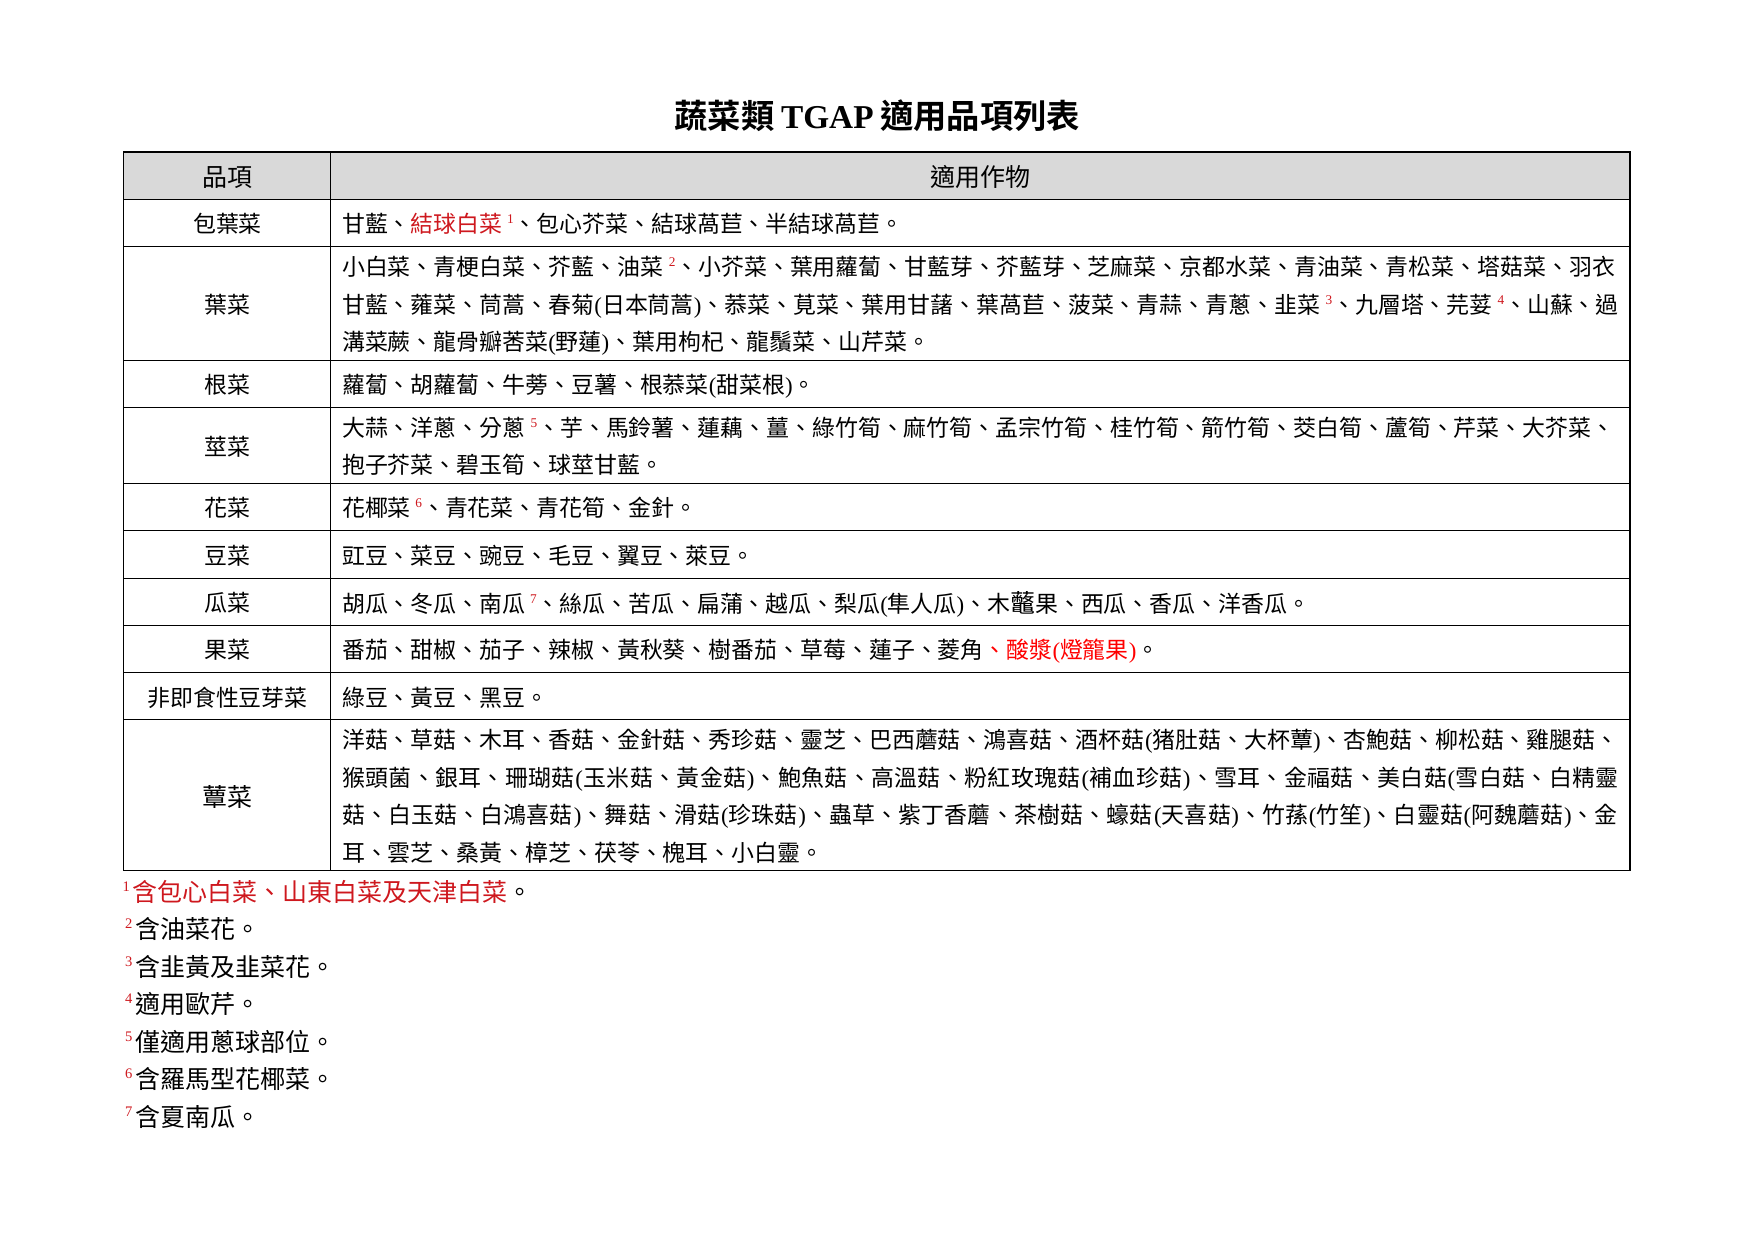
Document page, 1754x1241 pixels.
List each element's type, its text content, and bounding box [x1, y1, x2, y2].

table_cell 蘿蔔、胡蘿蔔、牛蒡、豆薯、根菾菜(甜菜根)。 [331, 361, 1629, 407]
table_cell 綠豆、黃豆、黑豆。 [331, 673, 1629, 719]
table_cell 瓜菜 [124, 579, 330, 625]
table_cell 豆菜 [124, 531, 330, 577]
text 2含油菜花。 [125, 909, 1679, 946]
text 7含夏南瓜。 [125, 1096, 1679, 1134]
table_cell 花椰菜6、青花菜、青花筍、金針。 [331, 484, 1629, 530]
text 3含韭黃及韭菜花。 [125, 946, 1679, 984]
table_cell 根菜 [124, 361, 330, 407]
table_cell 大蒜、洋蔥、分蔥5、芋、馬鈴薯、蓮藕、薑、綠竹筍、麻竹筍、孟宗竹筍、桂竹筍、箭竹筍、茭白筍、蘆筍、芹菜、大芥菜、抱子芥菜、碧玉筍、球莖甘藍。 [331, 408, 1629, 483]
table_cell 包葉菜 [124, 200, 330, 246]
table_cell 甘藍、結球白菜1、包心芥菜、結球萵苣、半結球萵苣。 [331, 200, 1629, 246]
table_cell 葉菜 [124, 247, 330, 359]
table_cell 非即食性豆芽菜 [124, 673, 330, 719]
table_header 適用作物 [331, 153, 1629, 199]
table_cell 番茄、甜椒、茄子、辣椒、黃秋葵、樹番茄、草莓、蓮子、菱角、酸漿(燈籠果)。 [331, 626, 1629, 672]
text 6含羅馬型花椰菜。 [125, 1059, 1679, 1096]
table_cell 豇豆、菜豆、豌豆、毛豆、翼豆、萊豆。 [331, 531, 1629, 577]
text 4適用歐芹。 [125, 984, 1679, 1021]
table_header 品項 [124, 153, 330, 199]
table_cell 小白菜、青梗白菜、芥藍、油菜2、小芥菜、葉用蘿蔔、甘藍芽、芥藍芽、芝麻菜、京都水菜、青油菜、青松菜、塔菇菜、羽衣甘藍、蕹菜、茼蒿、春菊(日本茼蒿)、菾菜、莧菜、葉用甘藷、葉萵苣、菠菜、青蒜、青蔥、韭菜3、九層塔、芫荽4、山蘇、過溝菜蕨、龍骨瓣莕菜(野蓮)、葉用枸杞、龍鬚菜、山芹菜。 [331, 247, 1629, 359]
table_cell 果菜 [124, 626, 330, 672]
text 蔬菜類TGAP適用品項列表 [75, 76, 1679, 151]
table_cell 花菜 [124, 484, 330, 530]
table_cell 莖菜 [124, 408, 330, 483]
text 5僅適用蔥球部位。 [125, 1021, 1679, 1059]
table_cell 蕈菜 [124, 720, 330, 870]
text 1含包心白菜、山東白菜及天津白菜。 [75, 871, 1679, 909]
table_cell 胡瓜、冬瓜、南瓜7、絲瓜、苦瓜、扁蒲、越瓜、梨瓜(隼人瓜)、木虌果、西瓜、香瓜、洋香瓜。 [331, 579, 1629, 625]
table_cell 洋菇、草菇、木耳、香菇、金針菇、秀珍菇、靈芝、巴西蘑菇、鴻喜菇、酒杯菇(猪肚菇、大杯蕈)、杏鮑菇、柳松菇、雞腿菇、猴頭菌、銀耳、珊瑚菇(玉米菇、黃金菇)、鮑魚菇、高溫菇、粉紅玫瑰菇(補血珍菇)、雪耳、金福菇、美白菇(雪白菇、白精靈菇、白玉菇、白鴻喜菇)、舞菇、滑菇(珍珠菇)、蟲草、紫丁香蘑、茶樹菇、蠔菇(天喜菇)、竹蓀(竹笙)、白靈菇(阿魏蘑菇)、金耳、雲芝、桑黃、樟芝、茯苓、槐耳、小白靈。 [331, 720, 1629, 870]
